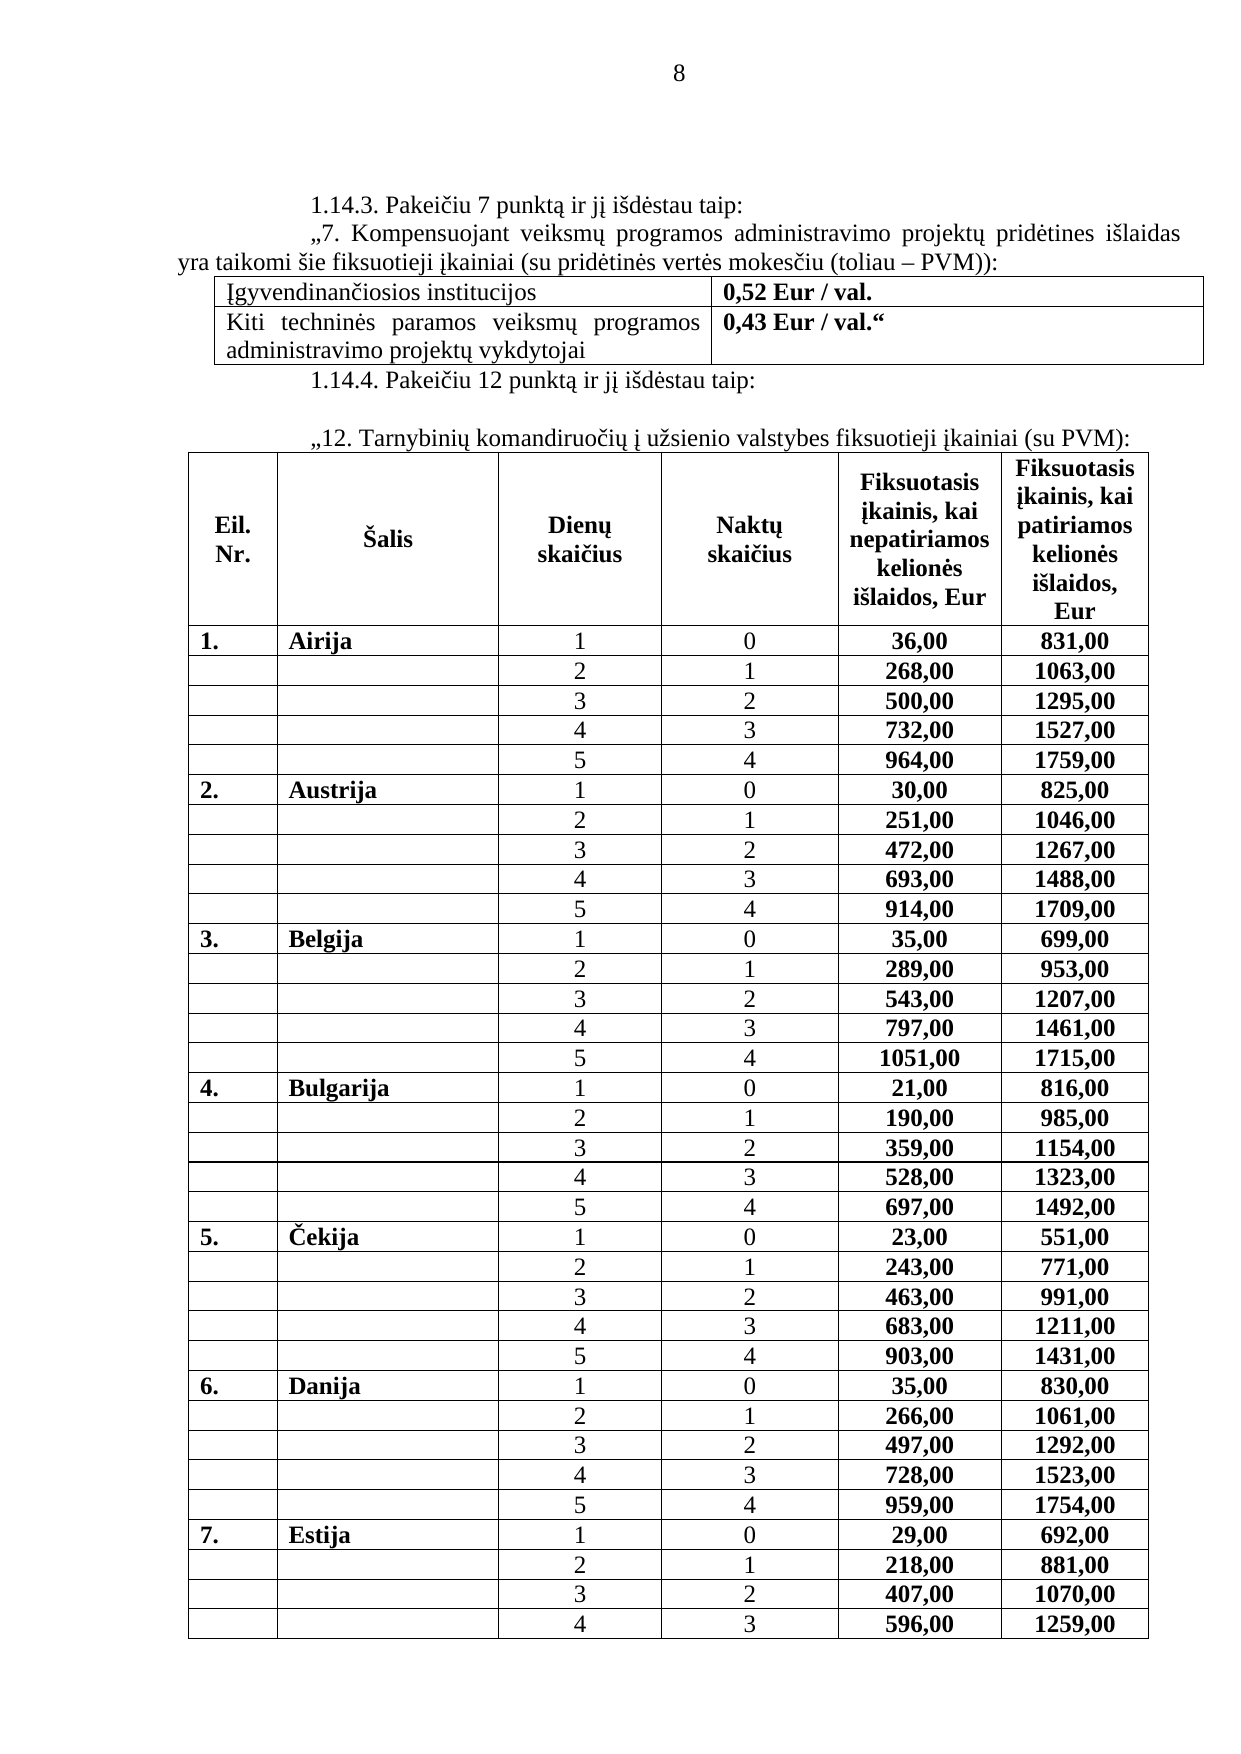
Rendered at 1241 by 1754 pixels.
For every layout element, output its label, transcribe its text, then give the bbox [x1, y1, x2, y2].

table_cell [189, 805, 277, 834]
table_cell 1461,00 [1002, 1014, 1148, 1042]
table_cell 3 [662, 1163, 838, 1191]
table_cell 1323,00 [1002, 1163, 1148, 1191]
table_cell 2. [189, 775, 277, 804]
table_cell [189, 1043, 277, 1072]
table_cell 699,00 [1002, 924, 1148, 953]
table_cell 0 [662, 1520, 838, 1549]
table_cell 1523,00 [1002, 1460, 1148, 1489]
table_cell 728,00 [839, 1460, 1001, 1489]
table_cell [278, 954, 498, 983]
table_cell Danija [278, 1371, 498, 1400]
table_cell 190,00 [839, 1103, 1001, 1132]
table_cell 964,00 [839, 745, 1001, 774]
table_cell 2 [499, 954, 661, 983]
table_cell 1. [189, 626, 277, 655]
table_cell 4 [499, 1460, 661, 1489]
table_header Šalis [278, 453, 498, 625]
text „7. Kompensuojant veiksmų programos administravimo projektų pridėtines išlaidas yra taikomi šie fiksuotieji įkainiai (su pridėtinės vertės mokesčiu (toliau – PVM)): [177, 218, 1181, 276]
table_cell 4 [662, 1341, 838, 1370]
table_cell [189, 1431, 277, 1459]
table_cell 4 [499, 716, 661, 744]
table_cell [278, 1401, 498, 1429]
table_cell 4 [662, 745, 838, 774]
table_cell [278, 1490, 498, 1519]
table_cell 1 [662, 1252, 838, 1281]
table_cell 697,00 [839, 1192, 1001, 1221]
table_cell 218,00 [839, 1550, 1001, 1578]
table_header 0,52 Eur / val. [712, 277, 1203, 306]
table_cell 1527,00 [1002, 716, 1148, 744]
table_cell 5 [499, 1043, 661, 1072]
table_cell 2 [499, 1103, 661, 1132]
table_cell 3 [499, 1133, 661, 1161]
table_cell 3 [499, 835, 661, 863]
table_cell 5 [499, 1490, 661, 1519]
table_cell 2 [662, 686, 838, 714]
table_cell [278, 1133, 498, 1161]
table_cell [189, 865, 277, 893]
table_cell 5. [189, 1222, 277, 1251]
table_cell 3 [499, 984, 661, 1012]
table_cell 3 [499, 686, 661, 714]
table_cell 2 [499, 805, 661, 834]
table_cell 4 [499, 1163, 661, 1191]
table_cell 1 [499, 924, 661, 953]
table_cell 289,00 [839, 954, 1001, 983]
table_cell 5 [499, 894, 661, 923]
table_cell 1 [499, 1222, 661, 1251]
table_cell [278, 1014, 498, 1042]
text 1.14.4. Pakeičiu 12 punktą ir jį išdėstau taip: [177, 365, 1181, 394]
table_cell [189, 954, 277, 983]
table_cell [189, 1163, 277, 1191]
table_cell 1754,00 [1002, 1490, 1148, 1519]
table_cell 2 [499, 1252, 661, 1281]
table_cell [189, 1490, 277, 1519]
table_cell [189, 745, 277, 774]
table_cell 3 [662, 1460, 838, 1489]
table_cell Belgija [278, 924, 498, 953]
table_cell [189, 1252, 277, 1281]
table_cell 1 [499, 626, 661, 655]
table_cell [189, 1460, 277, 1489]
table_cell [278, 1043, 498, 1072]
table_cell 2 [662, 1431, 838, 1459]
table_cell 4 [499, 1609, 661, 1638]
table_cell 29,00 [839, 1520, 1001, 1549]
table_cell [189, 686, 277, 714]
table_cell 243,00 [839, 1252, 1001, 1281]
table_cell [189, 1401, 277, 1429]
table_cell 1211,00 [1002, 1311, 1148, 1340]
table_cell 4. [189, 1073, 277, 1102]
table_cell [278, 805, 498, 834]
table_cell 497,00 [839, 1431, 1001, 1459]
table_cell 2 [662, 835, 838, 863]
table_cell 30,00 [839, 775, 1001, 804]
table_cell [278, 1163, 498, 1191]
table_cell Estija [278, 1520, 498, 1549]
table_cell [189, 1311, 277, 1340]
table_cell 2 [499, 1401, 661, 1429]
table_cell [278, 1580, 498, 1608]
table_cell [189, 1103, 277, 1132]
table_cell [278, 1609, 498, 1638]
table_cell 1 [499, 1520, 661, 1549]
table_cell 543,00 [839, 984, 1001, 1012]
table_cell 3 [662, 716, 838, 744]
table_cell [189, 984, 277, 1012]
table_cell 1154,00 [1002, 1133, 1148, 1161]
table_cell [278, 745, 498, 774]
table_cell 693,00 [839, 865, 1001, 893]
table_cell [189, 1341, 277, 1370]
table_cell Bulgarija [278, 1073, 498, 1102]
table_cell [278, 1103, 498, 1132]
table_cell 1 [662, 656, 838, 685]
table_cell 2 [662, 1282, 838, 1310]
table_cell 1 [662, 1401, 838, 1429]
table_cell 35,00 [839, 1371, 1001, 1400]
table_cell 463,00 [839, 1282, 1001, 1310]
table_cell [189, 1282, 277, 1310]
table_header Eil. Nr. [189, 453, 277, 625]
table_cell 2 [662, 1133, 838, 1161]
table_cell [278, 656, 498, 685]
table_cell 500,00 [839, 686, 1001, 714]
table_cell 1431,00 [1002, 1341, 1148, 1370]
table_cell 1295,00 [1002, 686, 1148, 714]
table_header Dienų skaičius [499, 453, 661, 625]
table_cell 0 [662, 626, 838, 655]
table_cell 1 [662, 1103, 838, 1132]
table_cell 959,00 [839, 1490, 1001, 1519]
table_cell [278, 894, 498, 923]
table_cell 4 [499, 1311, 661, 1340]
table_cell 797,00 [839, 1014, 1001, 1042]
table_cell 985,00 [1002, 1103, 1148, 1132]
table_cell 3 [499, 1282, 661, 1310]
table_cell [189, 1550, 277, 1578]
table_cell 881,00 [1002, 1550, 1148, 1578]
table_cell [278, 835, 498, 863]
table_cell 5 [499, 745, 661, 774]
table_cell 4 [662, 1490, 838, 1519]
table_cell [189, 716, 277, 744]
table_cell [189, 1609, 277, 1638]
table_cell 596,00 [839, 1609, 1001, 1638]
table_cell 251,00 [839, 805, 1001, 834]
table_cell 1259,00 [1002, 1609, 1148, 1638]
table_cell Kiti techninės paramos veiksmų programos administravimo projektų vykdytojai [215, 307, 711, 364]
table_cell 4 [662, 894, 838, 923]
table_cell 3 [662, 1609, 838, 1638]
table_cell 816,00 [1002, 1073, 1148, 1102]
table_cell [189, 894, 277, 923]
table_cell 1715,00 [1002, 1043, 1148, 1072]
table_cell [278, 686, 498, 714]
table_cell 4 [662, 1043, 838, 1072]
table_cell 0 [662, 1371, 838, 1400]
table_cell 1488,00 [1002, 865, 1148, 893]
table_header Naktų skaičius [662, 453, 838, 625]
table_cell 1070,00 [1002, 1580, 1148, 1608]
table_cell 1 [662, 1550, 838, 1578]
table_cell 4 [499, 1014, 661, 1042]
table_cell [278, 1460, 498, 1489]
table_cell [278, 865, 498, 893]
table_header Fiksuotasis įkainis, kai nepatiriamos kelionės išlaidos, Eur [839, 453, 1001, 625]
table_cell 3 [662, 1014, 838, 1042]
table_cell 407,00 [839, 1580, 1001, 1608]
table_cell [278, 1311, 498, 1340]
table_cell 0 [662, 924, 838, 953]
text 1.14.3. Pakeičiu 7 punktą ir jį išdėstau taip: [177, 190, 1181, 218]
table_cell 3 [662, 1311, 838, 1340]
table_cell [189, 835, 277, 863]
table_cell [278, 1192, 498, 1221]
table_cell 5 [499, 1192, 661, 1221]
table_cell 825,00 [1002, 775, 1148, 804]
table_cell 1267,00 [1002, 835, 1148, 863]
table_cell [278, 1282, 498, 1310]
table_cell [278, 1550, 498, 1578]
table_cell 528,00 [839, 1163, 1001, 1191]
table_cell [278, 716, 498, 744]
table_cell 3 [499, 1580, 661, 1608]
table_cell 0 [662, 1222, 838, 1251]
table_cell 359,00 [839, 1133, 1001, 1161]
table_cell 4 [662, 1192, 838, 1221]
table_cell 0 [662, 1073, 838, 1102]
table_cell [278, 1431, 498, 1459]
table_cell 991,00 [1002, 1282, 1148, 1310]
table_cell 1 [662, 805, 838, 834]
table_cell 1051,00 [839, 1043, 1001, 1072]
table_cell 1207,00 [1002, 984, 1148, 1012]
table_cell [278, 1341, 498, 1370]
table_cell 1 [499, 775, 661, 804]
table_cell Airija [278, 626, 498, 655]
table_cell 1759,00 [1002, 745, 1148, 774]
table_cell 732,00 [839, 716, 1001, 744]
table_cell 1709,00 [1002, 894, 1148, 923]
table_cell [189, 1580, 277, 1608]
table_cell 2 [662, 984, 838, 1012]
table_cell [189, 1014, 277, 1042]
table_cell 21,00 [839, 1073, 1001, 1102]
table_header Fiksuotasis įkainis, kai patiriamos kelionės išlaidos, Eur [1002, 453, 1148, 625]
table_cell 6. [189, 1371, 277, 1400]
table_cell 36,00 [839, 626, 1001, 655]
table_cell 3 [499, 1431, 661, 1459]
table_cell 551,00 [1002, 1222, 1148, 1251]
table_cell 692,00 [1002, 1520, 1148, 1549]
table_cell 831,00 [1002, 626, 1148, 655]
text „12. Tarnybinių komandiruočių į užsienio valstybes fiksuotieji įkainiai (su PVM): [310, 423, 1181, 452]
table_cell 3. [189, 924, 277, 953]
table_cell Austrija [278, 775, 498, 804]
table_cell 266,00 [839, 1401, 1001, 1429]
table_cell 953,00 [1002, 954, 1148, 983]
table_cell [189, 1192, 277, 1221]
table_cell 1046,00 [1002, 805, 1148, 834]
table_cell 5 [499, 1341, 661, 1370]
table_cell 35,00 [839, 924, 1001, 953]
table_cell 1063,00 [1002, 656, 1148, 685]
table_cell 7. [189, 1520, 277, 1549]
table_cell 0 [662, 775, 838, 804]
table_cell 903,00 [839, 1341, 1001, 1370]
table_cell 914,00 [839, 894, 1001, 923]
table_cell Čekija [278, 1222, 498, 1251]
table_cell 1061,00 [1002, 1401, 1148, 1429]
table_cell 1 [662, 954, 838, 983]
table_cell 1 [499, 1371, 661, 1400]
table_cell [278, 984, 498, 1012]
table_cell [189, 1133, 277, 1161]
table_cell 3 [662, 865, 838, 893]
table_cell 23,00 [839, 1222, 1001, 1251]
table_cell 2 [499, 656, 661, 685]
table_cell 1 [499, 1073, 661, 1102]
table_cell 2 [662, 1580, 838, 1608]
table_cell 1492,00 [1002, 1192, 1148, 1221]
table_cell 771,00 [1002, 1252, 1148, 1281]
table_cell 683,00 [839, 1311, 1001, 1340]
table_cell 472,00 [839, 835, 1001, 863]
table_cell [278, 1252, 498, 1281]
table_cell [189, 656, 277, 685]
table_cell 2 [499, 1550, 661, 1578]
table_cell 0,43 Eur / val.“ [712, 307, 1203, 364]
table_cell 1292,00 [1002, 1431, 1148, 1459]
table_cell 830,00 [1002, 1371, 1148, 1400]
table_cell 4 [499, 865, 661, 893]
table_cell 268,00 [839, 656, 1001, 685]
table_header Įgyvendinančiosios institucijos [215, 277, 711, 306]
